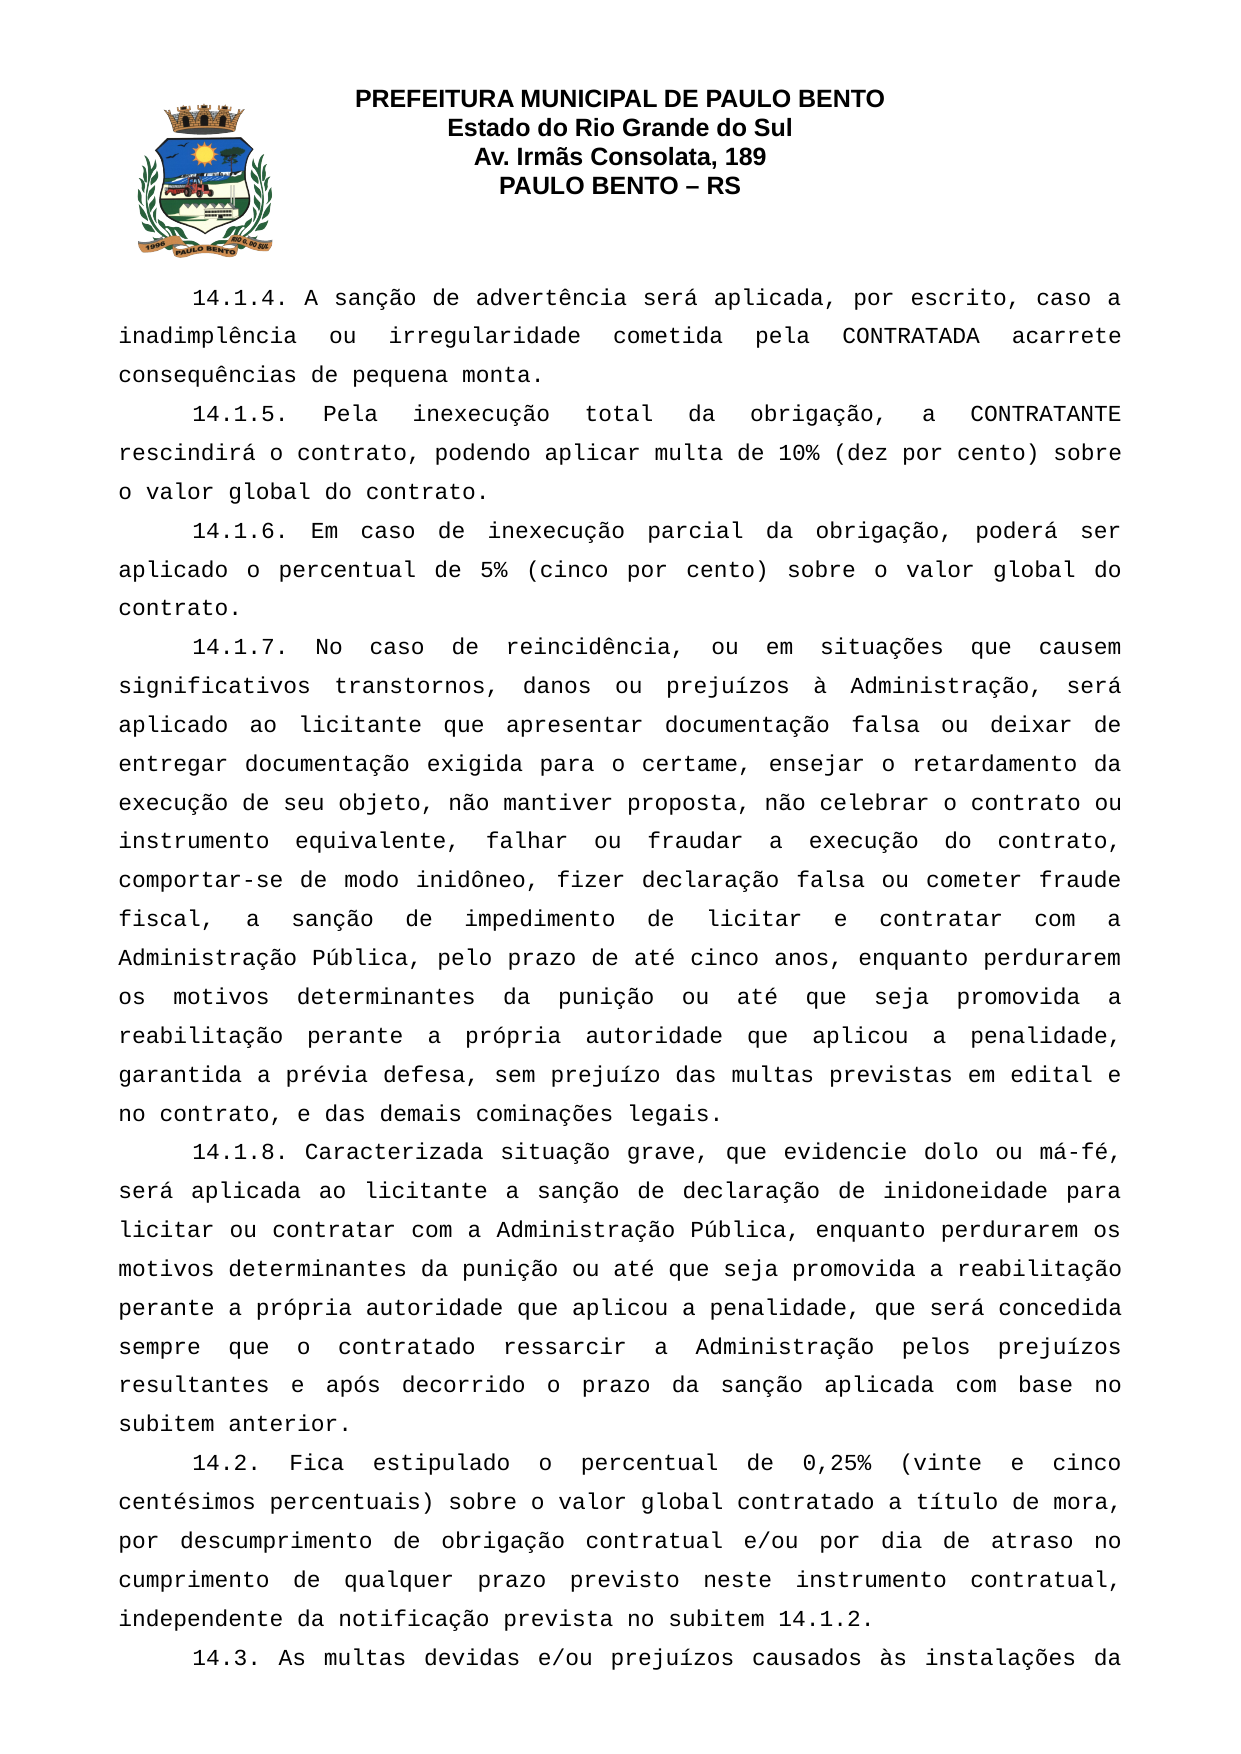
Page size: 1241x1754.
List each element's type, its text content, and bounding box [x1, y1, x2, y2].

text 14.1.5. Pela inexecução total da obrigação, a CONTRATANTE rescindirá o contrato, podendo aplicar multa de 10% (dez por cento) sobre o valor global do contrato. [118, 402, 1122, 506]
text 14.3. As multas devidas e/ou prejuízos causados às instalações da [118, 1646, 1122, 1672]
text 14.1.4. A sanção de advertência será aplicada, por escrito, caso a inadimplência ou irregularidade cometida pela CONTRATADA acarrete consequências de pequena monta. [118, 286, 1122, 389]
text 14.1.6. Em caso de inexecução parcial da obrigação, poderá ser aplicado o percentual de 5% (cinco por cento) sobre o valor global do contrato. [118, 519, 1122, 623]
text 14.1.7. No caso de reincidência, ou em situações que causem significativos transtornos, danos ou prejuízos à Administração, será aplicado ao licitante que apresentar documentação falsa ou deixar de entregar documentação exigida para o certame, ensejar o retardamento da execução de seu objeto, não mantiver proposta, não celebrar o contrato ou instrumento equivalente, falhar ou fraudar a execução do contrato, comportar-se de modo inidôneo, fizer declaração falsa ou cometer fraude fiscal, a sanção de impedimento de licitar e contratar com a Administração Pública, pelo prazo de até cinco anos, enquanto perdurarem os motivos determinantes da punição ou até que seja promovida a reabilitação perante a própria autoridade que aplicou a penalidade, garantida a prévia defesa, sem prejuízo das multas previstas em edital e no contrato, e das demais cominações legais. [118, 636, 1122, 1128]
text 14.2. Fica estipulado o percentual de 0,25% (vinte e cinco centésimos percentuais) sobre o valor global contratado a título de mora, por descumprimento de obrigação contratual e/ou por dia de atraso no cumprimento de qualquer prazo previsto neste instrumento contratual, independente da notificação prevista no subitem 14.1.2. [118, 1452, 1122, 1633]
text 14.1.8. Caracterizada situação grave, que evidencie dolo ou má-fé, será aplicada ao licitante a sanção de declaração de inidoneidade para licitar ou contratar com a Administração Pública, enquanto perdurarem os motivos determinantes da punição ou até que seja promovida a reabilitação perante a própria autoridade que aplicou a penalidade, que será concedida sempre que o contratado ressarcir a Administração pelos prejuízos resultantes e após decorrido o prazo da sanção aplicada com base no subitem anterior. [118, 1141, 1122, 1439]
picture [137, 103, 273, 258]
